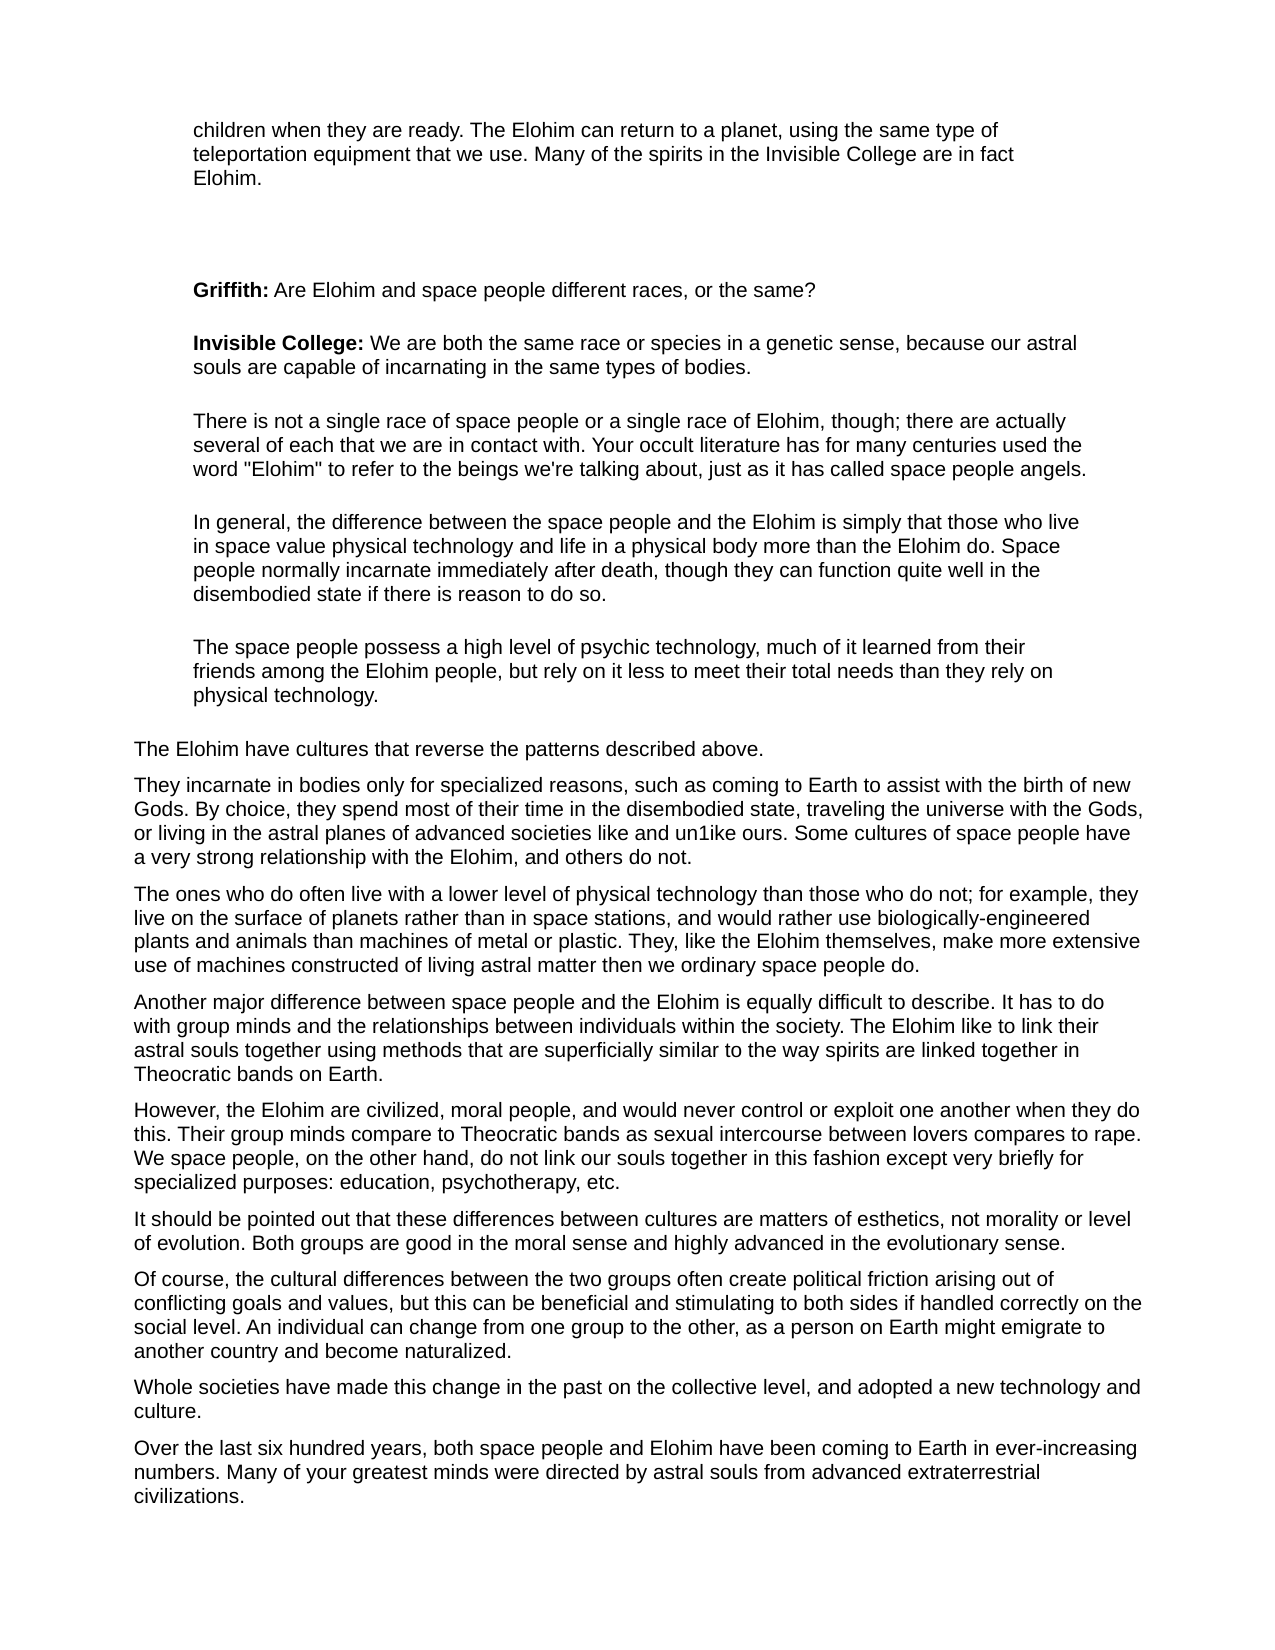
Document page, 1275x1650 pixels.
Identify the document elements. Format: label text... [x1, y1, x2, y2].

text In general, the difference between the space people and the Elohim is simply that those who live in space value physical technology and life in a physical body more than the Elohim do. Space people normally incarnate immediately after death, though they can function quite well in the disembodied state if there is reason to do so. [193, 510, 1088, 606]
text The ones who do often live with a lower level of physical technology than those who do not; for example, they live on the surface of planets rather than in space stations, and would rather use biologically-engineered plants and animals than machines of metal or plastic. They, like the Elohim themselves, make more extensive use of machines constructed of living astral matter then we ordinary space people do. [134, 881, 1147, 977]
text It should be pointed out that these differences between cultures are matters of esthetics, not morality or level of evolution. Both groups are good in the moral sense and highly advanced in the evolutionary sense. [134, 1206, 1147, 1254]
text They incarnate in bodies only for specialized reasons, such as coming to Earth to assist with the birth of new Gods. By choice, they spend most of their time in the disembodied state, traveling the universe with the Gods, or living in the astral planes of advanced societies like and un1ike ours. Some cultures of space people have a very strong relationship with the Elohim, and others do not. [134, 773, 1147, 869]
text The Elohim have cultures that reverse the patterns described above. [134, 737, 1147, 761]
text children when they are ready. The Elohim can return to a planet, using the same type of teleportation equipment that we use. Many of the spirits in the Invisible College are in fact Elohim. [193, 118, 1088, 190]
text However, the Elohim are civilized, moral people, and would never control or exploit one another when they do this. Their group minds compare to Theocratic bands as sexual intercourse between lovers compares to rape. We space people, on the other hand, do not link our souls together in this fashion except very briefly for specialized purposes: education, psychotherapy, etc. [134, 1098, 1147, 1194]
text Whole societies have made this change in the past on the collective level, and adopted a new technology and culture. [134, 1375, 1147, 1423]
text The space people possess a high level of psychic technology, much of it learned from their friends among the Elohim people, but rely on it less to meet their total needs than they rely on physical technology. [193, 635, 1088, 707]
text Griffith: Are Elohim and space people different races, or the same? [193, 278, 1088, 302]
text Invisible College: We are both the same race or species in a genetic sense, because our astral souls are capable of incarnating in the same types of bodies. [193, 331, 1088, 379]
text Of course, the cultural differences between the two groups often create political friction arising out of conflicting goals and values, but this can be beneficial and stimulating to both sides if handled correctly on the social level. An individual can change from one group to the other, as a person on Earth might emigrate to another country and become naturalized. [134, 1267, 1147, 1363]
text Over the last six hundred years, both space people and Elohim have been coming to Earth in ever-increasing numbers. Many of your greatest minds were directed by astral souls from advanced extraterrestrial civilizations. [134, 1436, 1147, 1507]
text There is not a single race of space people or a single race of Elohim, though; there are actually several of each that we are in contact with. Your occult literature has for many centuries used the word "Elohim" to refer to the beings we're talking about, just as it has called space people angels. [193, 408, 1088, 480]
text Another major difference between space people and the Elohim is equally difficult to describe. It has to do with group minds and the relationships between individuals within the society. The Elohim like to link their astral souls together using methods that are superficially similar to the way spirits are linked together in Theocratic bands on Earth. [134, 990, 1147, 1086]
